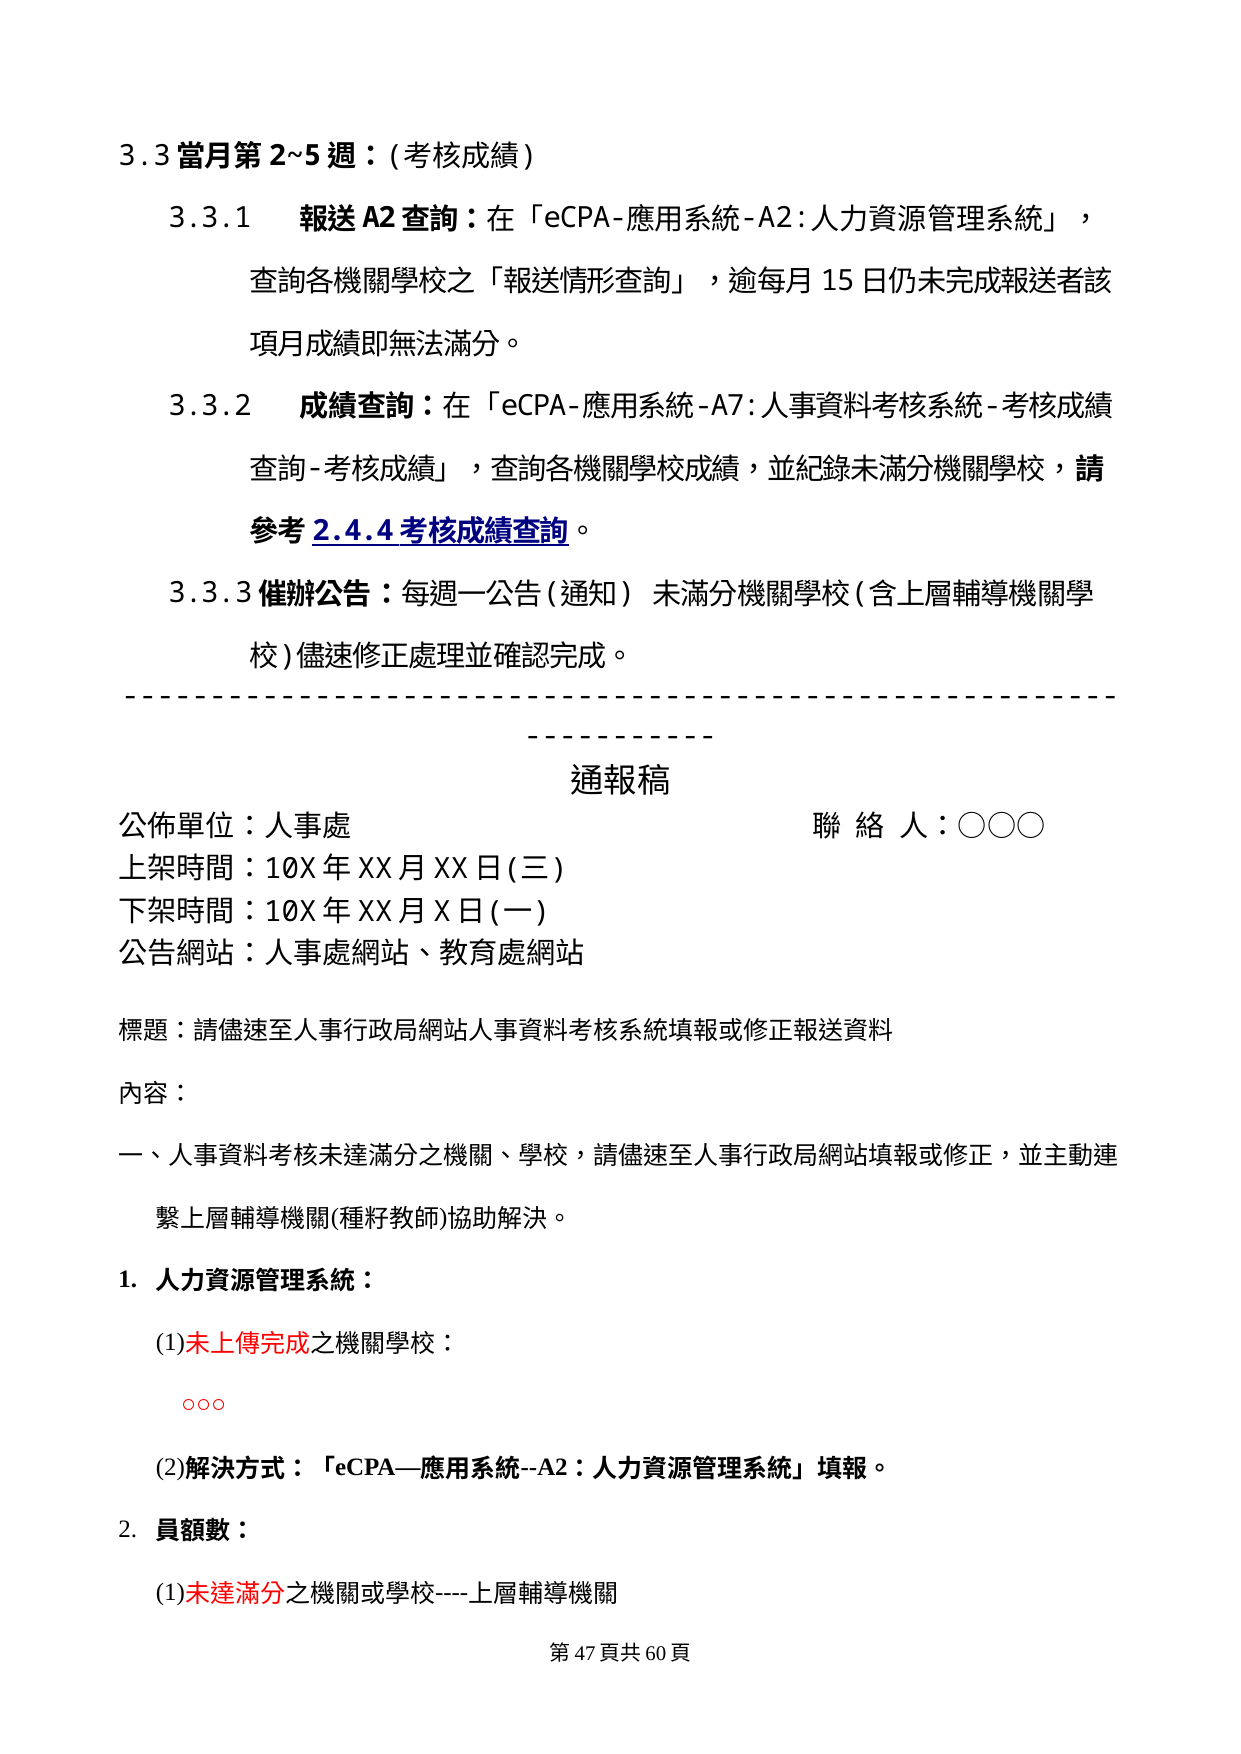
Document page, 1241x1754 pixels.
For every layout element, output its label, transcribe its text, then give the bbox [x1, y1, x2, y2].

text 3.3當月第2~5週：(考核成績) [118, 112, 1122, 175]
text 內容： [118, 1050, 1122, 1112]
text 3.3.2 成績查詢：在「eCPA-應用系統-A7:人事資料考核系統-考核成績查詢-考核成績」，查詢各機關學校成績，並紀錄未滿分機關學校，請參考2.4.4考核成績查詢。 [168, 362, 1122, 550]
text -------------------------------------------------------------------- [118, 675, 1122, 754]
text 標題：請儘速至人事行政局網站人事資料考核系統填報或修正報送資料 [118, 987, 1122, 1050]
text (2)解決方式：「eCPA—應用系統--A2：人力資源管理系統」填報。 [118, 1425, 1122, 1487]
text 一、人事資料考核未達滿分之機關、學校，請儘速至人事行政局網站填報或修正，並主動連繫上層輔導機關(種籽教師)協助解決。 [118, 1112, 1122, 1237]
text 公告網站：人事處網站、教育處網站 [118, 929, 1122, 972]
list 員額數： [118, 1487, 1122, 1550]
text 上架時間：10X年XX月XX日(三) [118, 845, 1122, 887]
text (1)未達滿分之機關或學校----上層輔導機關 [118, 1550, 1122, 1612]
text (1)未上傳完成之機關學校： [118, 1300, 1122, 1362]
list 人力資源管理系統： [118, 1237, 1122, 1300]
text ○○○ [118, 1362, 1122, 1425]
text 公佈單位：人事處 聯 絡 人：○○○ [118, 802, 1122, 845]
text 3.3.1 報送A2查詢：在「eCPA-應用系統-A2:人力資源管理系統」，查詢各機關學校之「報送情形查詢」，逾每月15日仍未完成報送者該項月成績即無法滿分。 [168, 175, 1122, 362]
text 通報稿 [118, 754, 1122, 802]
text 3.3.3催辦公告：每週一公告(通知) 未滿分機關學校(含上層輔導機關學校)儘速修正處理並確認完成。 [168, 550, 1122, 675]
text 下架時間：10X年XX月X日(一) [118, 887, 1122, 929]
